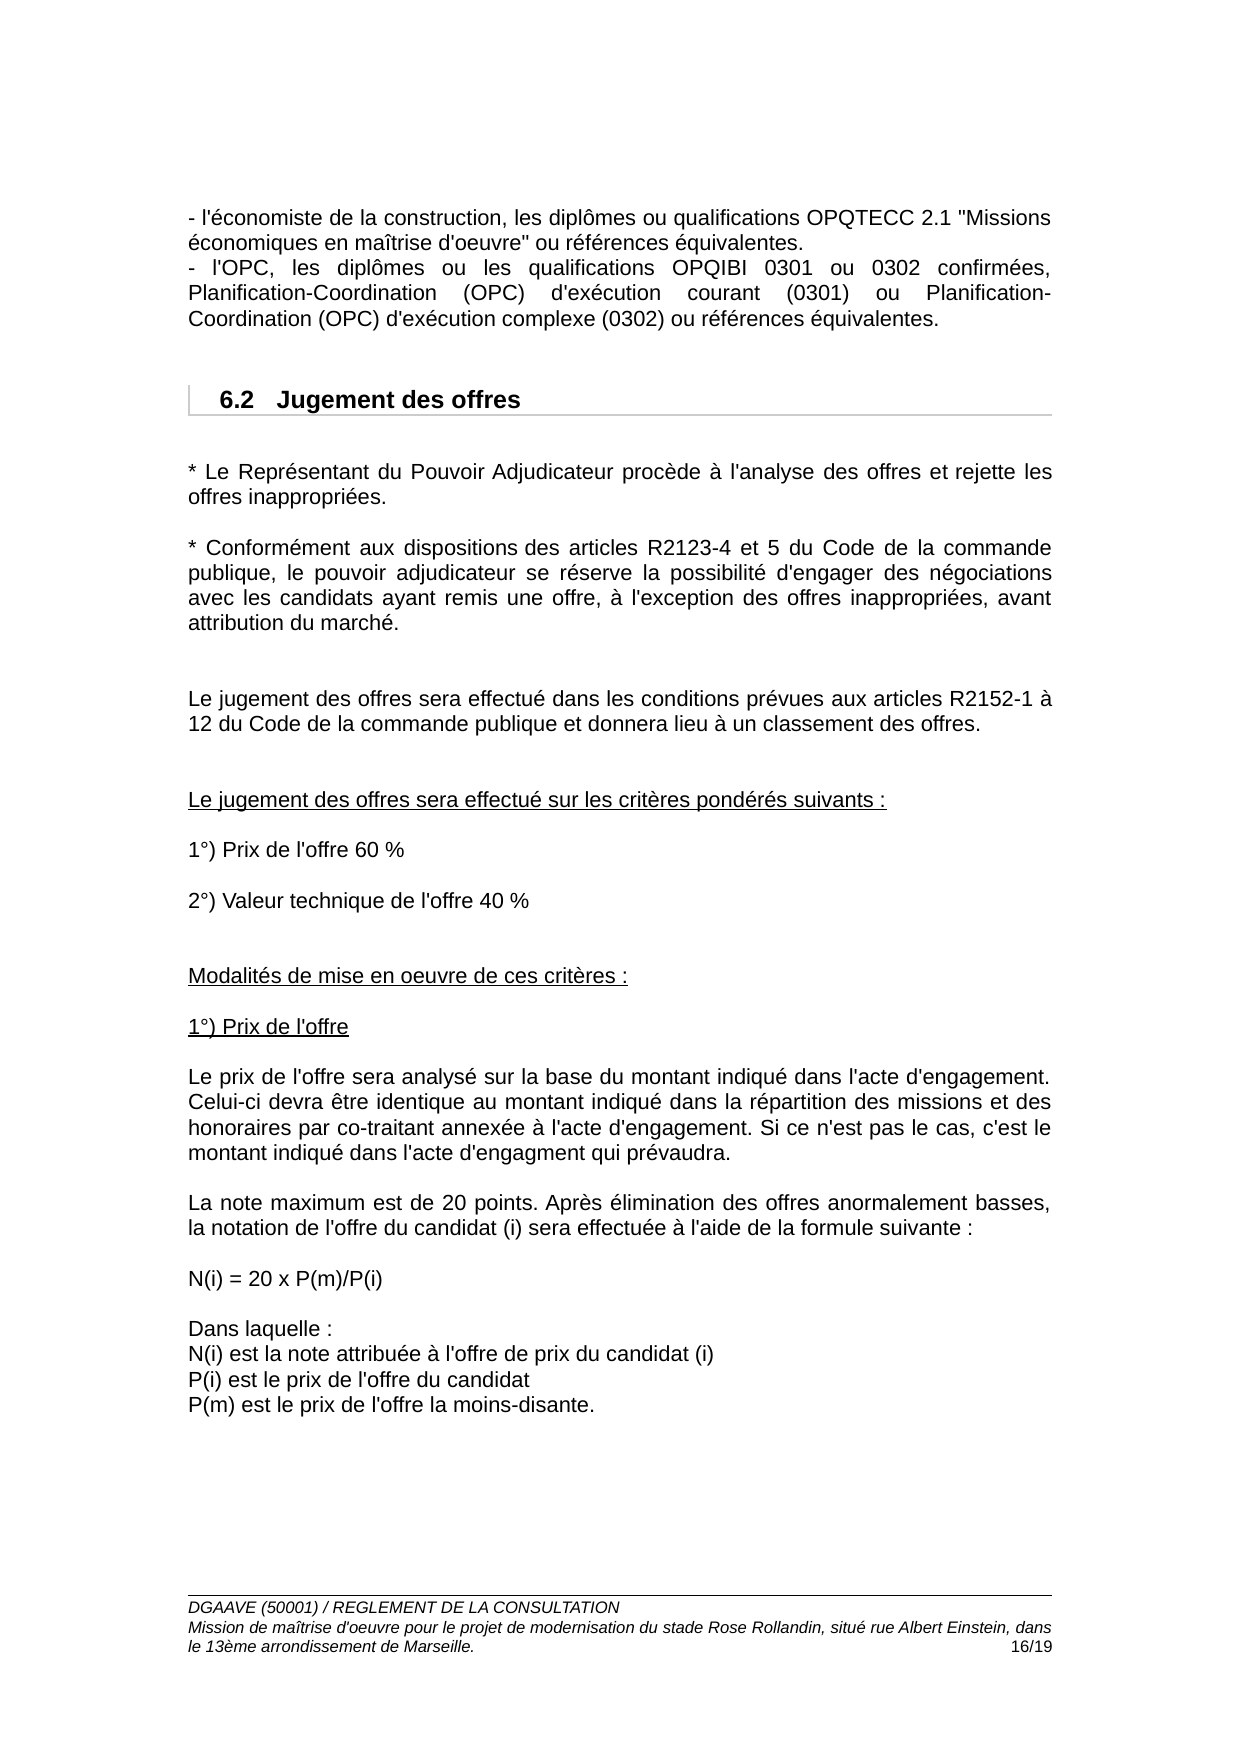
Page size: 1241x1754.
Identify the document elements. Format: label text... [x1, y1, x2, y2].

text * Conformément aux dispositions des articles R2123-4 et 5 du Code de la commande publique, le pouvoir adjudicateur se réserve la possibilité d'engager des négociations avec les candidats ayant remis une offre, à l'exception des offres inappropriées, avant attribution du marché. [188, 535, 1052, 636]
text P(m) est le prix de l'offre la moins-disante. [188, 1392, 1052, 1417]
text Le jugement des offres sera effectué dans les conditions prévues aux articles R2152-1 à 12 du Code de la commande publique et donnera lieu à un classement des offres. [188, 686, 1052, 736]
text Modalités de mise en oeuvre de ces critères : [188, 963, 1052, 988]
text - l'OPC, les diplômes ou les qualifications OPQIBI 0301 ou 0302 confirmées, Planification-Coordination (OPC) d'exécution courant (0301) ou Planification-Coordination (OPC) d'exécution complexe (0302) ou références équivalentes. [188, 255, 1052, 331]
text N(i) = 20 x P(m)/P(i) [188, 1266, 1052, 1291]
text Le prix de l'offre sera analysé sur la base du montant indiqué dans l'acte d'engagement. Celui-ci devra être identique au montant indiqué dans la répartition des missions et des honoraires par co-traitant annexée à l'acte d'engagement. Si ce n'est pas le cas, c'est le montant indiqué dans l'acte d'engagment qui prévaudra. [188, 1064, 1052, 1165]
text 1°) Prix de l'offre 60 % [188, 837, 1052, 862]
text Dans laquelle : [188, 1316, 1052, 1341]
text 2°) Valeur technique de l'offre 40 % [188, 888, 1052, 913]
text P(i) est le prix de l'offre du candidat [188, 1367, 1052, 1392]
text Le jugement des offres sera effectué sur les critères pondérés suivants : [188, 787, 1052, 812]
text N(i) est la note attribuée à l'offre de prix du candidat (i) [188, 1341, 1052, 1367]
subtitle Jugement des offres [190, 385, 1052, 414]
text La note maximum est de 20 points. Après élimination des offres anormalement basses, la notation de l'offre du candidat (i) sera effectuée à l'aide de la formule suivante : [188, 1190, 1052, 1241]
text 1°) Prix de l'offre [188, 1014, 1052, 1039]
text * Le Représentant du Pouvoir Adjudicateur procède à l'analyse des offres et rejette les offres inappropriées. [188, 459, 1052, 509]
text - l'économiste de la construction, les diplômes ou qualifications OPQTECC 2.1 "Missions économiques en maîtrise d'oeuvre" ou références équivalentes. [188, 204, 1052, 255]
